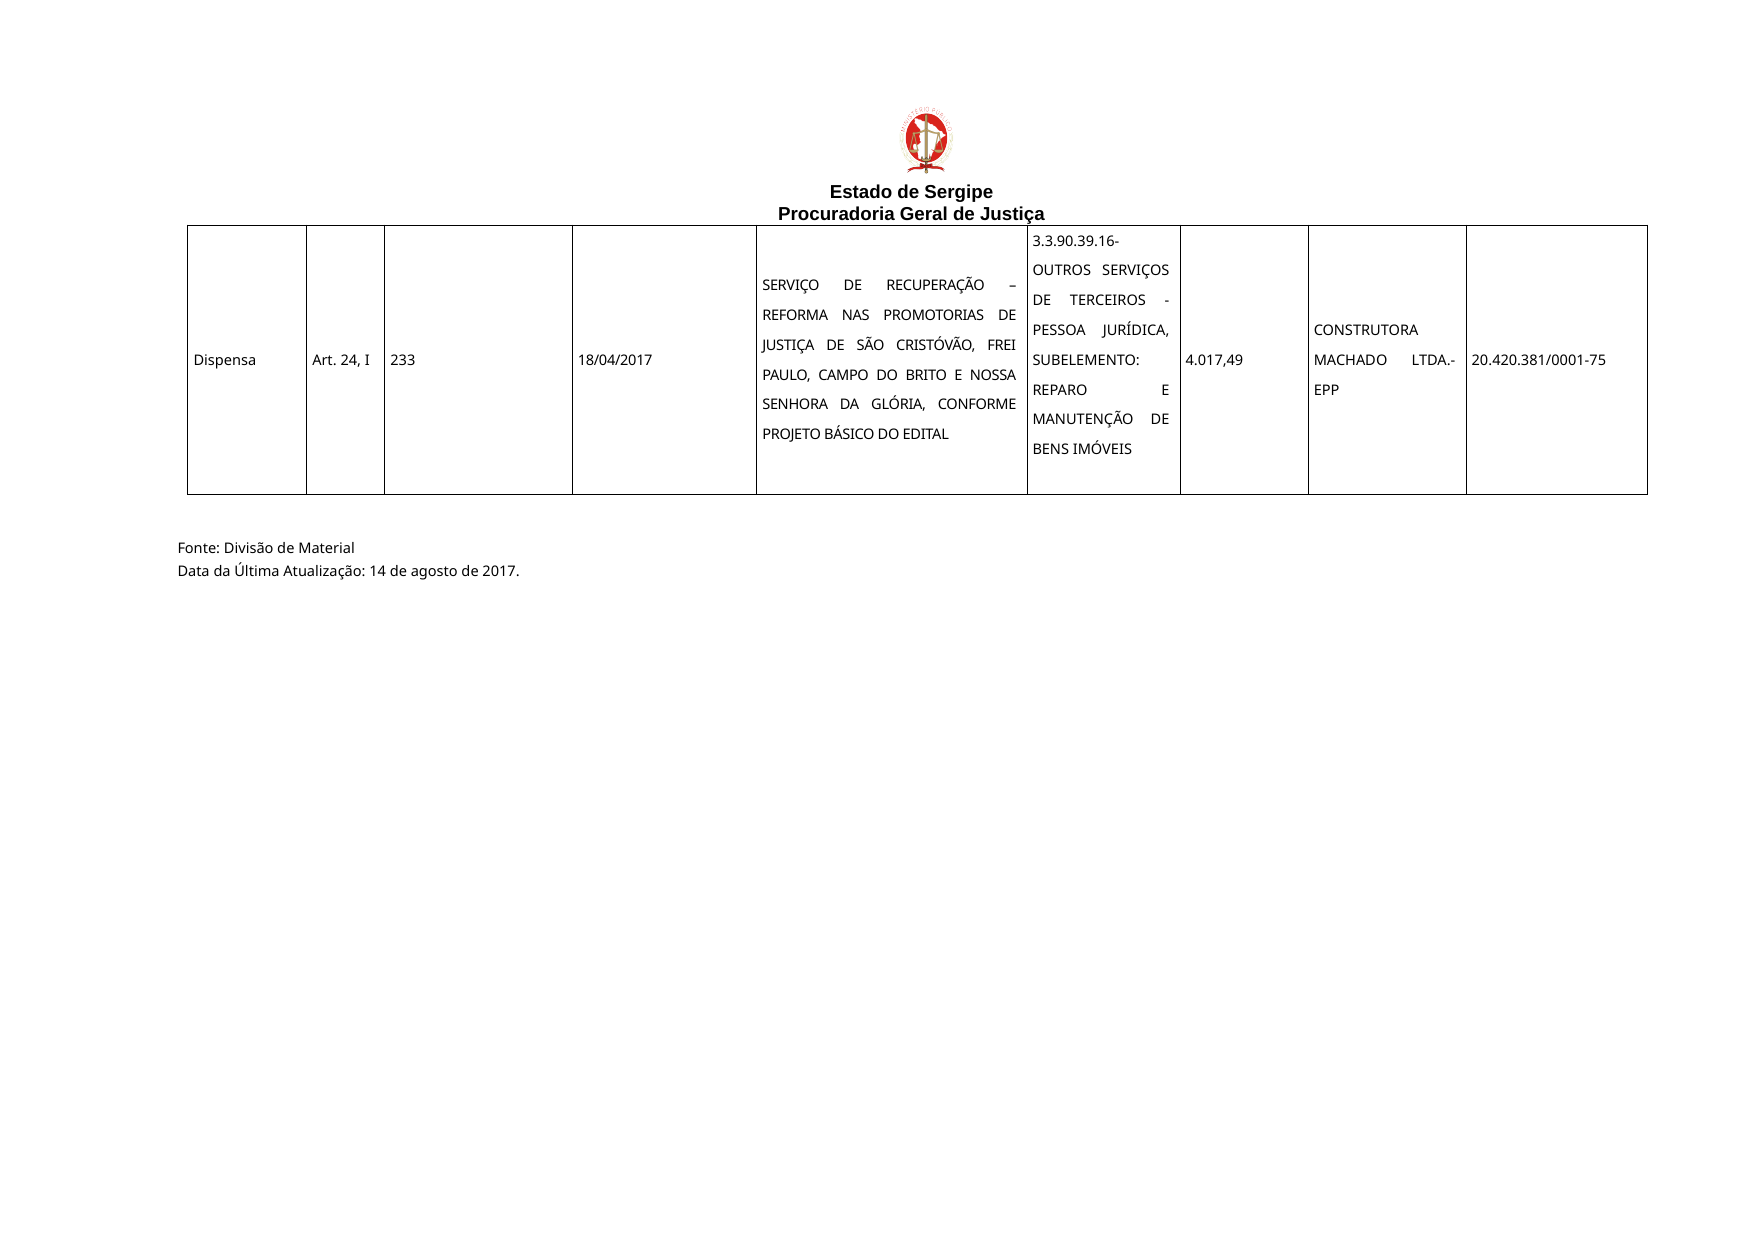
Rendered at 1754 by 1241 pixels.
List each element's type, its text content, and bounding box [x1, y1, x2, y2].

table_header SERVIÇO DE RECUPERAÇÃO – REFORMA NAS PROMOTORIAS DE JUSTIÇA DE SÃO CRISTÓVÃO, FREI PAULO, CAMPO DO BRITO E NOSSA SENHORA DA GLÓRIA, CONFORME PROJETO BÁSICO DO EDITAL [757, 226, 1027, 494]
table_header 3.3.90.39.16-OUTROS SERVIÇOS DE TERCEIROS -PESSOA JURÍDICA, SUBELEMENTO: REPARO E MANUTENÇÃO DE BENS IMÓVEIS [1028, 226, 1180, 494]
table_header 233 [385, 226, 572, 494]
text Fonte: Divisão de Material Data da Última Atualização: 14 de agosto de 2017. [177, 538, 1646, 581]
table_header 4.017,49 [1181, 226, 1308, 494]
table_header 20.420.381/0001-75 [1467, 226, 1647, 494]
table_header CONSTRUTORA MACHADO LTDA.-EPP [1309, 226, 1466, 494]
table_header Dispensa [188, 226, 306, 494]
table_header 18/04/2017 [573, 226, 756, 494]
table_header Art. 24, I [307, 226, 384, 494]
